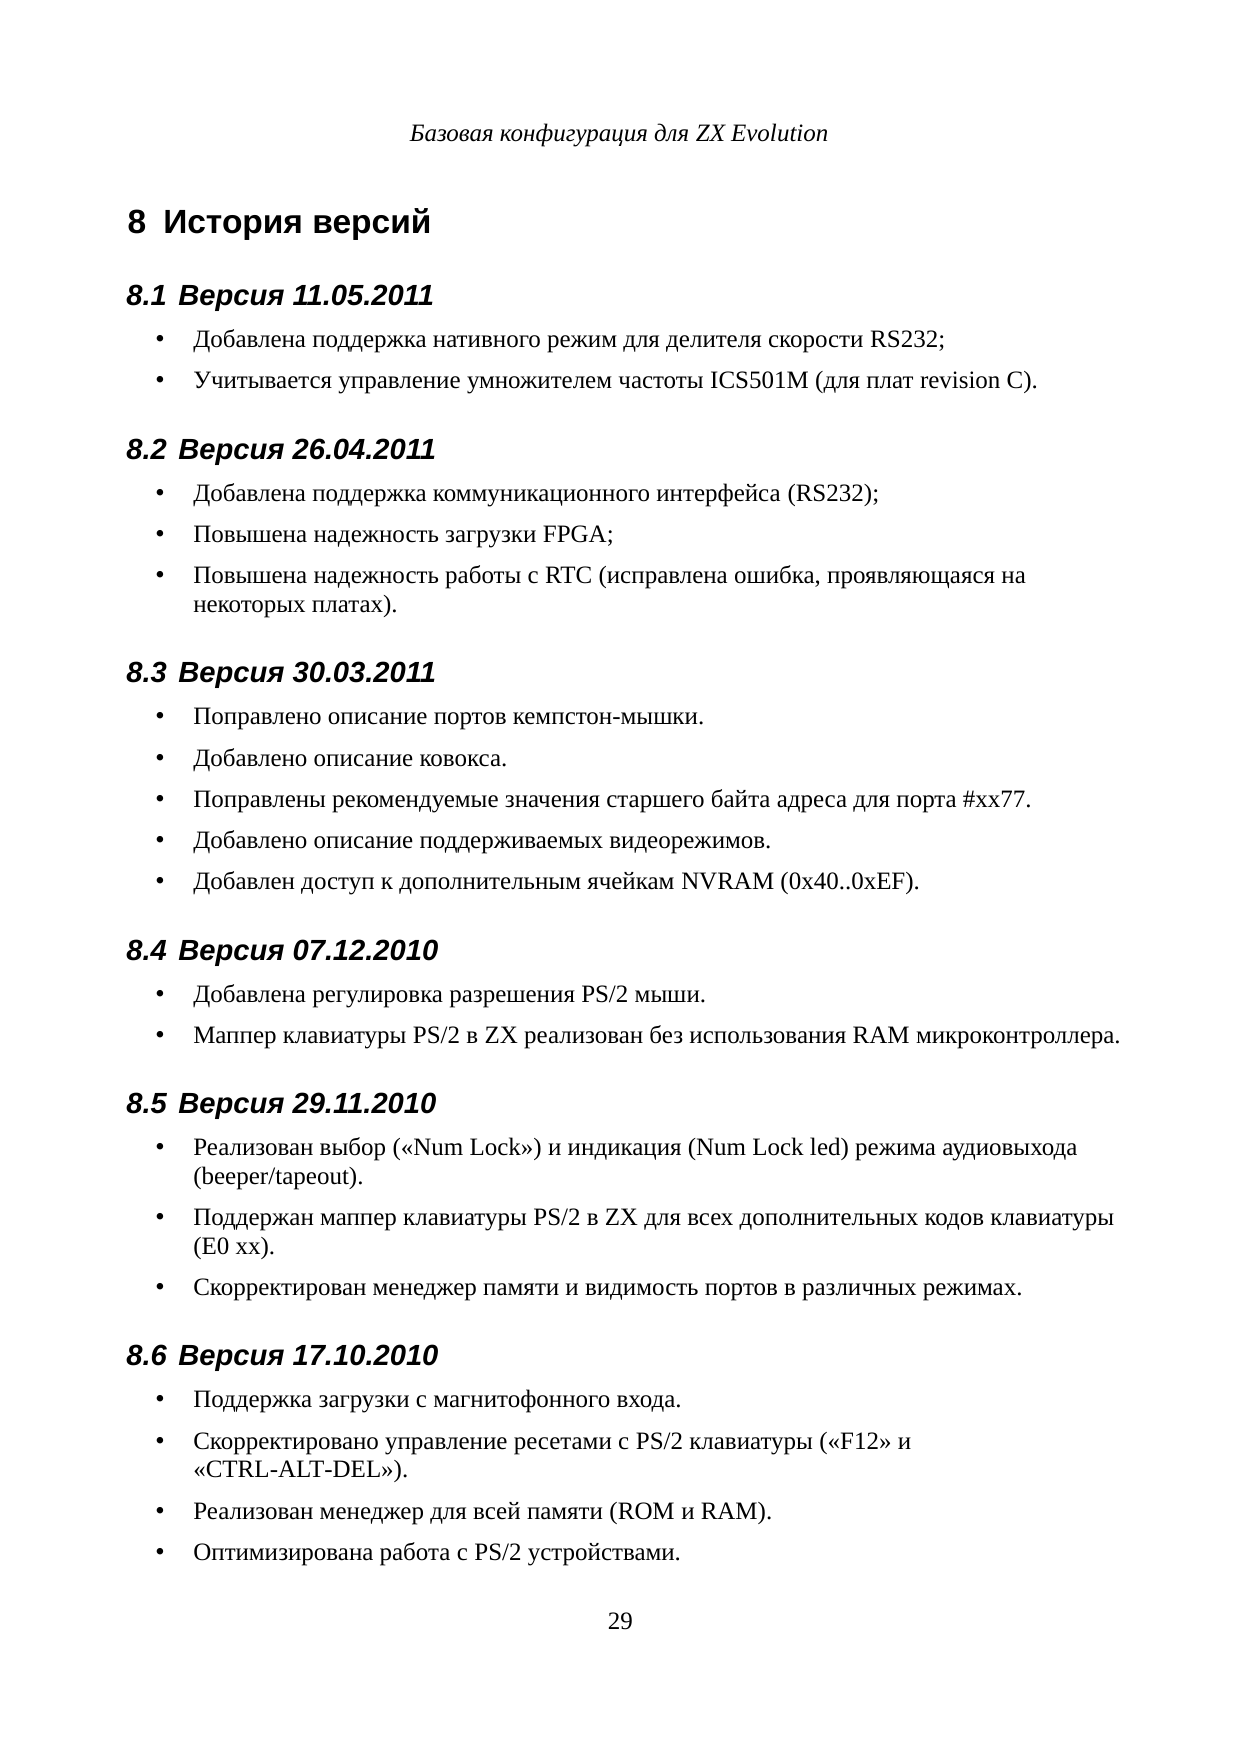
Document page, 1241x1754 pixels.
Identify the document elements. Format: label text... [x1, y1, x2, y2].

list Добавлен доступ к дополнительным ячейкам NVRAM (0x40..0xEF). [156, 866, 1122, 895]
list Скорректировано управление ресетами с PS/2 клавиатуры («F12» и «CTRL‑ALT‑DEL»). [156, 1426, 1122, 1483]
list Скорректирован менеджер памяти и видимость портов в различных режимах. [156, 1272, 1122, 1301]
subtitle Версия 11.05.2011 [118, 278, 1122, 312]
subtitle Версия 26.04.2011 [118, 432, 1122, 465]
list Добавлена поддержка нативного режим для делителя скорости RS232; [156, 324, 1122, 353]
list Реализован менеджер для всей памяти (ROM и RAM). [156, 1496, 1122, 1524]
list Добавлено описание ковокса. [156, 743, 1122, 771]
list Реализован выбор («Num Lock») и индикация (Num Lock led) режима аудиовыхода (beeper/tapeout). [156, 1132, 1122, 1190]
list Поддержка загрузки с магнитофонного входа. [156, 1384, 1122, 1413]
list Добавлена поддержка коммуникационного интерфейса (RS232); [156, 478, 1122, 507]
subtitle История версий [118, 202, 1122, 241]
list Повышена надежность работы с RTC (исправлена ошибка, проявляющаяся на некоторых платах). [156, 560, 1122, 618]
subtitle Версия 29.11.2010 [118, 1086, 1122, 1120]
subtitle Версия 30.03.2011 [118, 655, 1122, 689]
subtitle Версия 17.10.2010 [118, 1338, 1122, 1372]
list Добавлена регулировка разрешения PS/2 мыши. [156, 979, 1122, 1007]
list Маппер клавиатуры PS/2 в ZX реализован без использования RAM микроконтроллера. [156, 1020, 1122, 1049]
subtitle Версия 07.12.2010 [118, 933, 1122, 966]
list Повышена надежность загрузки FPGA; [156, 519, 1122, 548]
list Поддержан маппер клавиатуры PS/2 в ZX для всех дополнительных кодов клавиатуры (E0 xx). [156, 1202, 1122, 1260]
list Поправлены рекомендуемые значения старшего байта адреса для порта #xx77. [156, 784, 1122, 813]
list Учитывается управление умножителем частоты ICS501M (для плат revision C). [156, 366, 1122, 394]
list Оптимизирована работа с PS/2 устройствами. [156, 1537, 1122, 1566]
list Поправлено описание портов кемпстон-мышки. [156, 701, 1122, 730]
list Добавлено описание поддерживаемых видеорежимов. [156, 825, 1122, 854]
